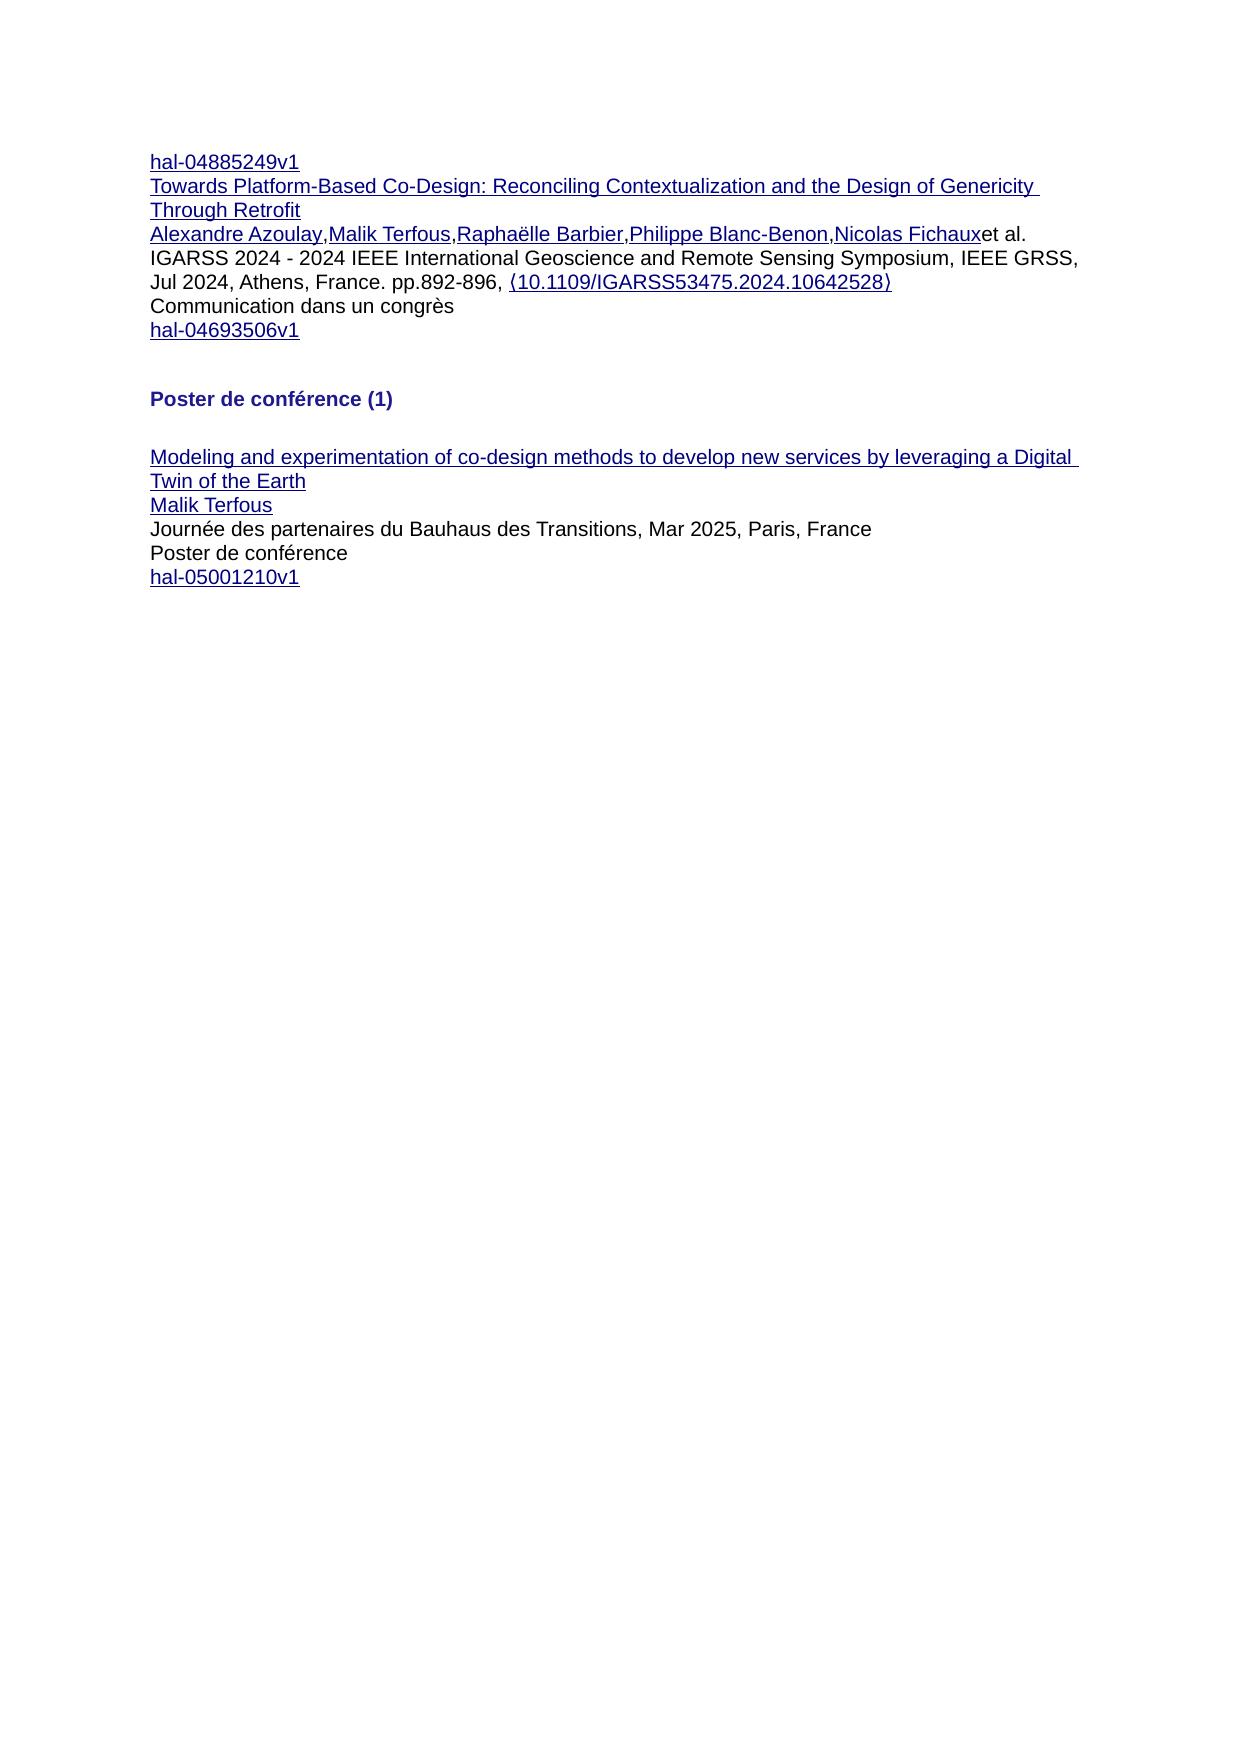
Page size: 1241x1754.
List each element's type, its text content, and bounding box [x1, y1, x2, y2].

subtitle Poster de conférence (1) [150, 386, 1090, 410]
table_cell Towards Platform-Based Co-Design: Reconciling Contextualization and the Design of Genericity Through Retrofit Alexandre Azoulay,Malik Terfous,Raphaëlle Barbier,Philippe Blanc-Benon,Nicolas Fichauxet al. IGARSS 2024 - 2024 IEEE International Geoscience and Remote Sensing Symposium, IEEE GRSS, Jul 2024, Athens, France. pp.892-896, ⟨10.1109/IGARSS53475.2024.10642528⟩ Communication dans un congrès hal-04693506v1 [150, 174, 1090, 342]
table_header Modeling and experimentation of co-design methods to develop new services by leveraging a Digital Twin of the Earth Malik Terfous Journée des partenaires du Bauhaus des Transitions, Mar 2025, Paris, France Poster de conférence hal-05001210v1 [150, 445, 1090, 588]
table_cell hal-04885249v1 [150, 150, 1090, 174]
